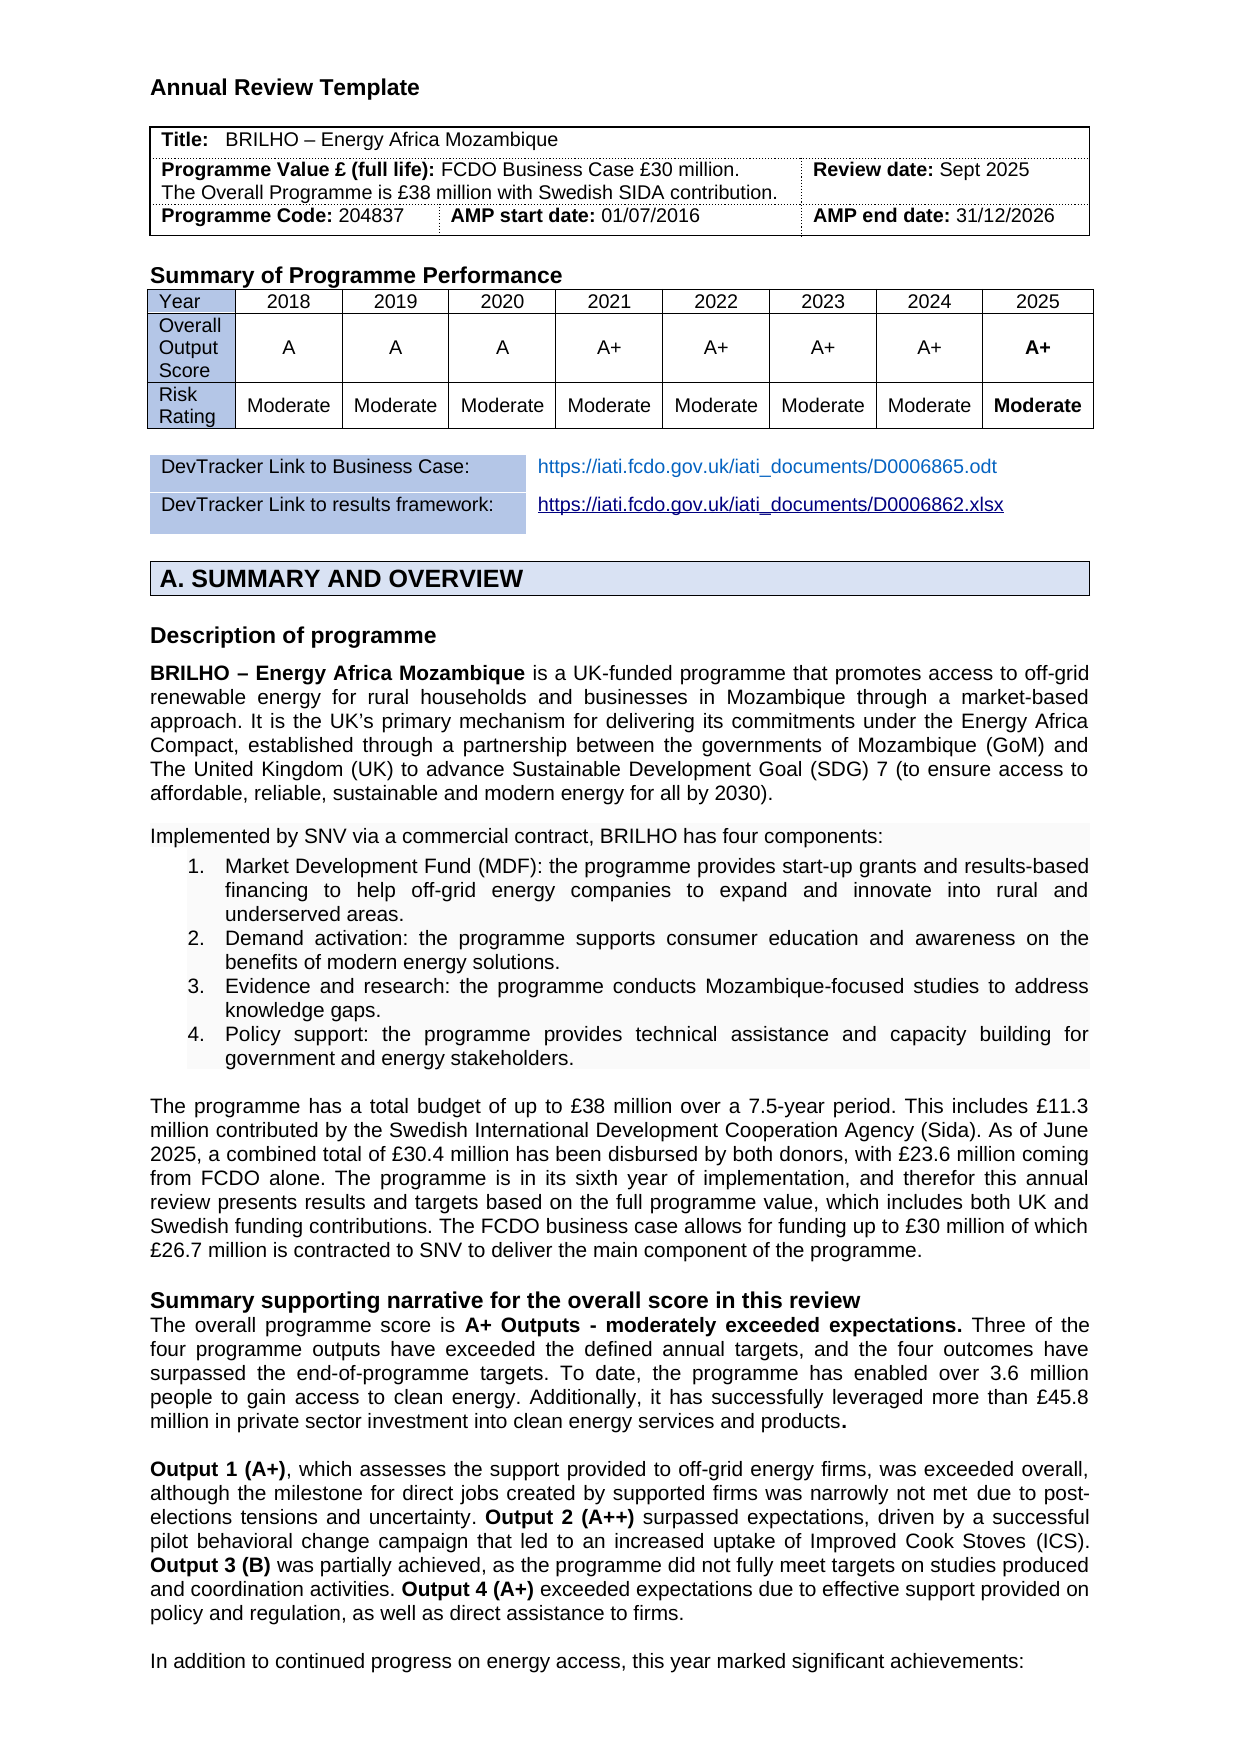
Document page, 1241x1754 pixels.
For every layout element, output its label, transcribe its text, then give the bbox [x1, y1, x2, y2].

text The programme has a total budget of up to £38 million over a 7.5-year period. This includes £11.3 million contributed by the Swedish International Development Cooperation Agency (Sida). As of June 2025, a combined total of £30.4 million has been disbursed by both donors, with £23.6 million coming from FCDO alone. The programme is in its sixth year of implementation, and therefor this annual review presents results and targets based on the full programme value, which includes both UK and Swedish funding contributions. The FCDO business case allows for funding up to £30 million of which £26.7 million is contracted to SNV to deliver the main component of the programme. [150, 1094, 1090, 1262]
table_cell Review date: Sept 2025 [802, 158, 1089, 204]
table_cell Moderate [236, 383, 342, 428]
text Summary supporting narrative for the overall score in this review [150, 1287, 1090, 1313]
table_header 2021 [556, 290, 662, 312]
table_cell A [343, 314, 448, 382]
subtitle Annual Review Template [150, 74, 1090, 100]
table_header Year [148, 290, 235, 312]
table_cell A+ [983, 314, 1093, 382]
table_cell A+ [556, 314, 662, 382]
table_cell Moderate [877, 383, 982, 428]
text Implemented by SNV via a commercial contract, BRILHO has four components: [150, 823, 1090, 847]
table_header 2018 [236, 290, 342, 312]
subtitle A. SUMMARY AND OVERVIEW [151, 562, 1089, 595]
list Market Development Fund (MDF): the programme provides start-up grants and results-based financing to help off-grid energy companies to expand and innovate into rural and underserved areas. [187, 854, 1090, 926]
subtitle Description of programme [150, 622, 1090, 648]
text Output 1 (A+), which assesses the support provided to off-grid energy firms, was exceeded overall, although the milestone for direct jobs created by supported firms was narrowly not met due to post-elections tensions and uncertainty. Output 2 (A++) surpassed expectations, driven by a successful pilot behavioral change campaign that led to an increased uptake of Improved Cook Stoves (ICS). Output 3 (B) was partially achieved, as the programme did not fully meet targets on studies produced and coordination activities. Output 4 (A+) exceeded expectations due to effective support provided on policy and regulation, as well as direct assistance to firms. [150, 1457, 1090, 1625]
table_header 2020 [449, 290, 555, 312]
table_cell Moderate [770, 383, 876, 428]
table_cell A+ [877, 314, 982, 382]
table_cell Overall Output Score [148, 314, 235, 382]
table_header 2023 [770, 290, 876, 312]
table_cell A [449, 314, 555, 382]
list Demand activation: the programme supports consumer education and awareness on the benefits of modern energy solutions. [187, 926, 1090, 973]
table_cell Moderate [983, 383, 1093, 428]
text In addition to continued progress on energy access, this year marked significant achievements: [150, 1649, 1090, 1673]
table_cell DevTracker Link to results framework: [150, 493, 526, 534]
table_cell Moderate [343, 383, 448, 428]
table_cell Moderate [556, 383, 662, 428]
table_header 2025 [983, 290, 1093, 312]
table_cell Programme Value £ (full life): FCDO Business Case £30 million. The Overall Programme is £38 million with Swedish SIDA contribution. [151, 158, 802, 204]
table_header 2019 [343, 290, 448, 312]
table_cell Moderate [449, 383, 555, 428]
table_header https://iati.fcdo.gov.uk/iati_documents/D0006865.odt [526, 455, 1101, 492]
table_cell AMP end date: 31/12/2026 [802, 204, 1089, 235]
text The overall programme score is A+ Outputs - moderately exceeded expectations. Three of the four programme outputs have exceeded the defined annual targets, and the four outcomes have surpassed the end-of-programme targets. To date, the programme has enabled over 3.6 million people to gain access to clean energy. Additionally, it has successfully leveraged more than £45.8 million in private sector investment into clean energy services and products. [150, 1313, 1090, 1433]
text Summary of Programme Performance [150, 262, 1090, 289]
table_header 2022 [663, 290, 769, 312]
table_header Title: BRILHO – Energy Africa Mozambique [151, 128, 1089, 158]
table_header 2024 [877, 290, 982, 312]
table_header DevTracker Link to Business Case: [150, 455, 526, 492]
table_cell A+ [663, 314, 769, 382]
table_cell AMP start date: 01/07/2016 [439, 204, 802, 235]
table_cell Moderate [663, 383, 769, 428]
table_cell https://iati.fcdo.gov.uk/iati_documents/D0006862.xlsx [526, 493, 1101, 534]
table_cell A+ [770, 314, 876, 382]
table_cell Programme Code: 204837 [151, 204, 439, 235]
table_cell Risk Rating [148, 383, 235, 428]
text BRILHO – Energy Africa Mozambique is a UK-funded programme that promotes access to off-grid renewable energy for rural households and businesses in Mozambique through a market-based approach. It is the UK’s primary mechanism for delivering its commitments under the Energy Africa Compact, established through a partnership between the governments of Mozambique (GoM) and The United Kingdom (UK) to advance Sustainable Development Goal (SDG) 7 (to ensure access to affordable, reliable, sustainable and modern energy for all by 2030). [150, 661, 1090, 805]
list Policy support: the programme provides technical assistance and capacity building for government and energy stakeholders. [187, 1021, 1090, 1069]
list Evidence and research: the programme conducts Mozambique-focused studies to address knowledge gaps. [187, 973, 1090, 1021]
table_cell A [236, 314, 342, 382]
